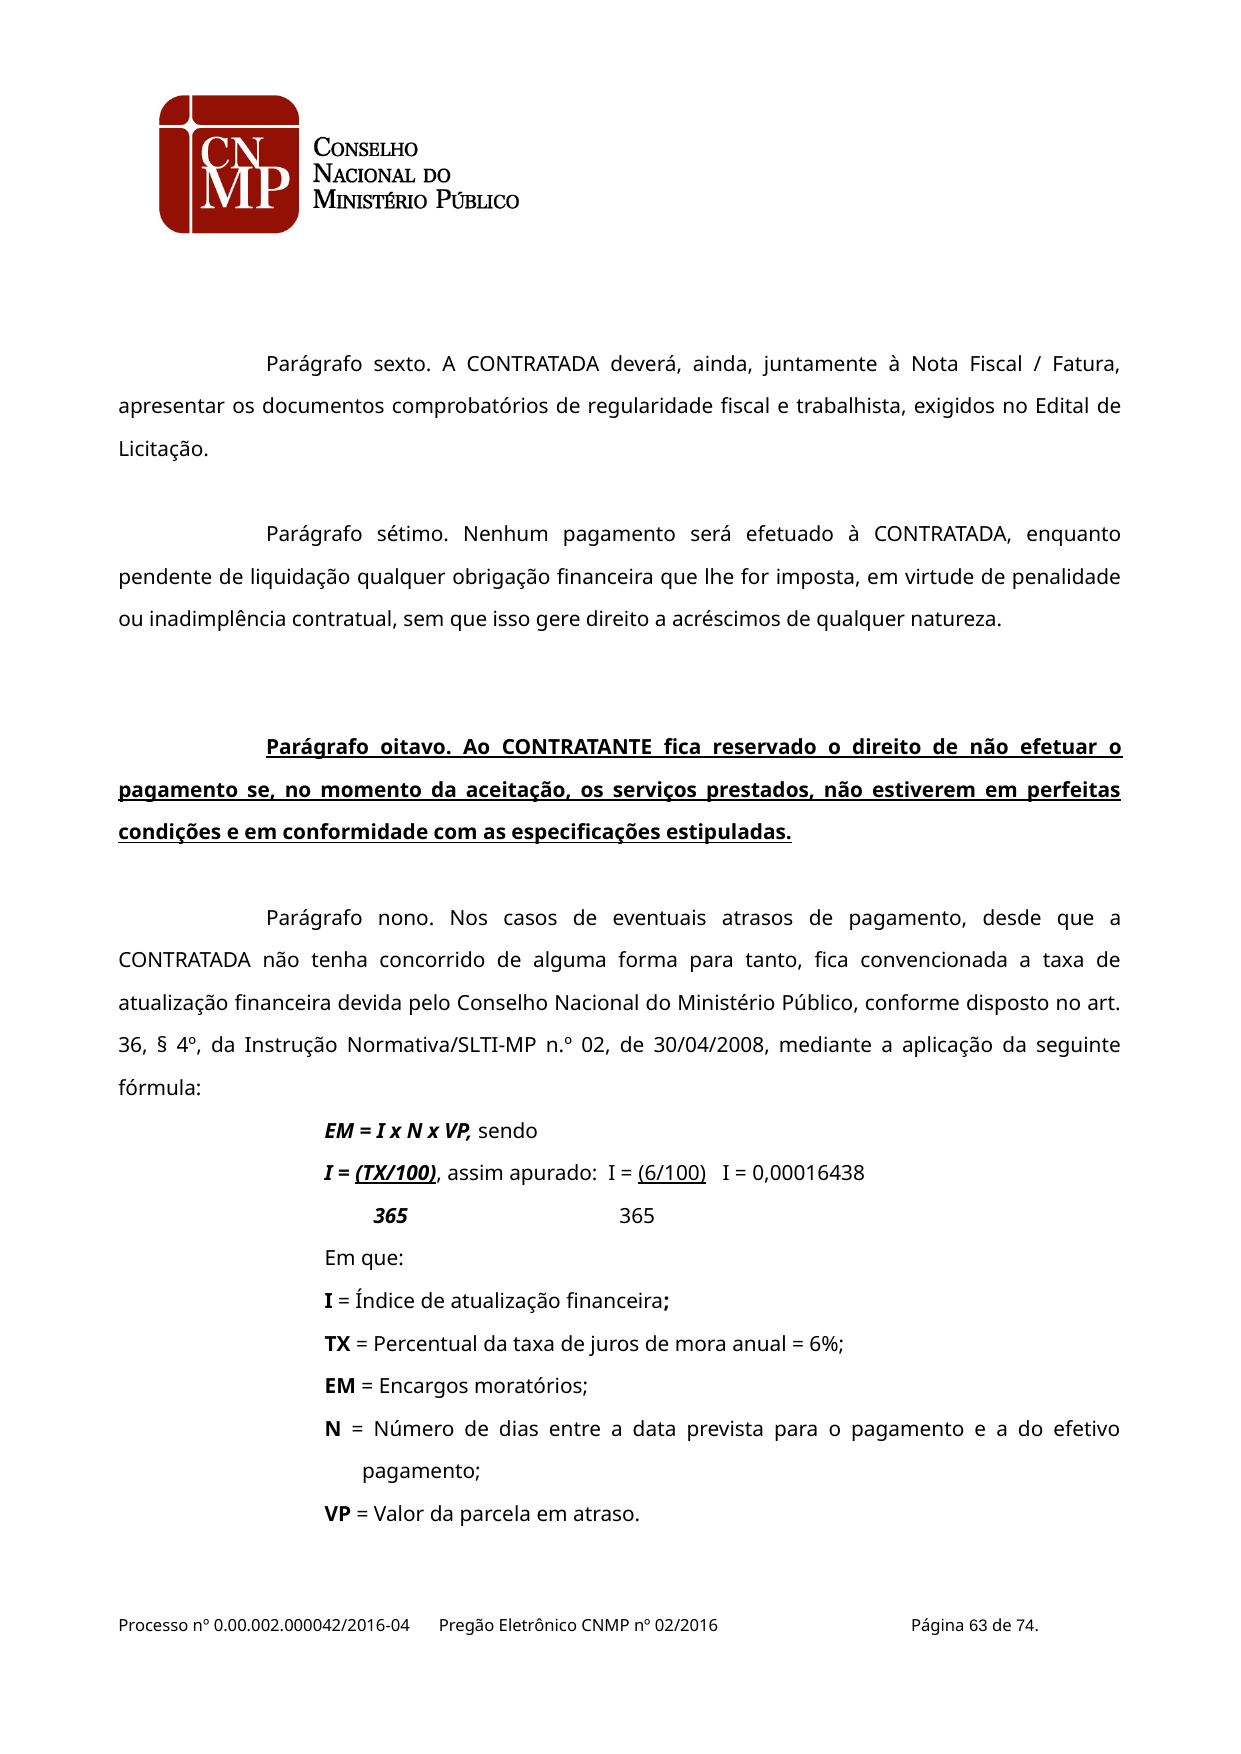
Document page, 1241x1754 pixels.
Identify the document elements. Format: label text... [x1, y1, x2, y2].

text Em que: [324, 1243, 1122, 1272]
text Parágrafo nono. Nos casos de eventuais atrasos de pagamento, desde que a CONTRATADA não tenha concorrido de alguma forma para tanto, fica convencionada a taxa de atualização financeira devida pelo Conselho Nacional do Ministério Público, conforme disposto no art. 36, § 4º, da Instrução Normativa/SLTI-MP n.º 02, de 30/04/2008, mediante a aplicação da seguinte fórmula: [118, 903, 1122, 1102]
text Parágrafo sexto. A CONTRATADA deverá, ainda, juntamente à Nota Fiscal / Fatura, apresentar os documentos comprobatórios de regularidade fiscal e trabalhista, exigidos no Edital de Licitação. [118, 349, 1122, 462]
text I = (TX/100), assim apurado: I = (6/100) I = 0,00016438 [324, 1158, 1122, 1187]
text Parágrafo sétimo. Nenhum pagamento será efetuado à CONTRATADA, enquanto pendente de liquidação qualquer obrigação financeira que lhe for imposta, em virtude de penalidade ou inadimplência contratual, sem que isso gere direito a acréscimos de qualquer natureza. [118, 519, 1122, 633]
text I = Índice de atualização financeira; [324, 1286, 1122, 1314]
text EM = Encargos moratórios; [324, 1371, 1122, 1400]
text VP = Valor da parcela em atraso. [324, 1499, 1122, 1528]
text EM = I x N x VP, sendo [324, 1116, 1122, 1144]
text N = Número de dias entre a data prevista para o pagamento e a do efetivo pagamento; [324, 1414, 1122, 1485]
text Parágrafo oitavo. Ao CONTRATANTE fica reservado o direito de não efetuar o pagamento se, no momento da aceitação, os serviços prestados, não estiverem em perfeitas condições e em conformidade com as especificações estipuladas. [118, 732, 1122, 846]
text TX = Percentual da taxa de juros de mora anual = 6%; [324, 1329, 1122, 1357]
text 365 365 [324, 1201, 1122, 1229]
